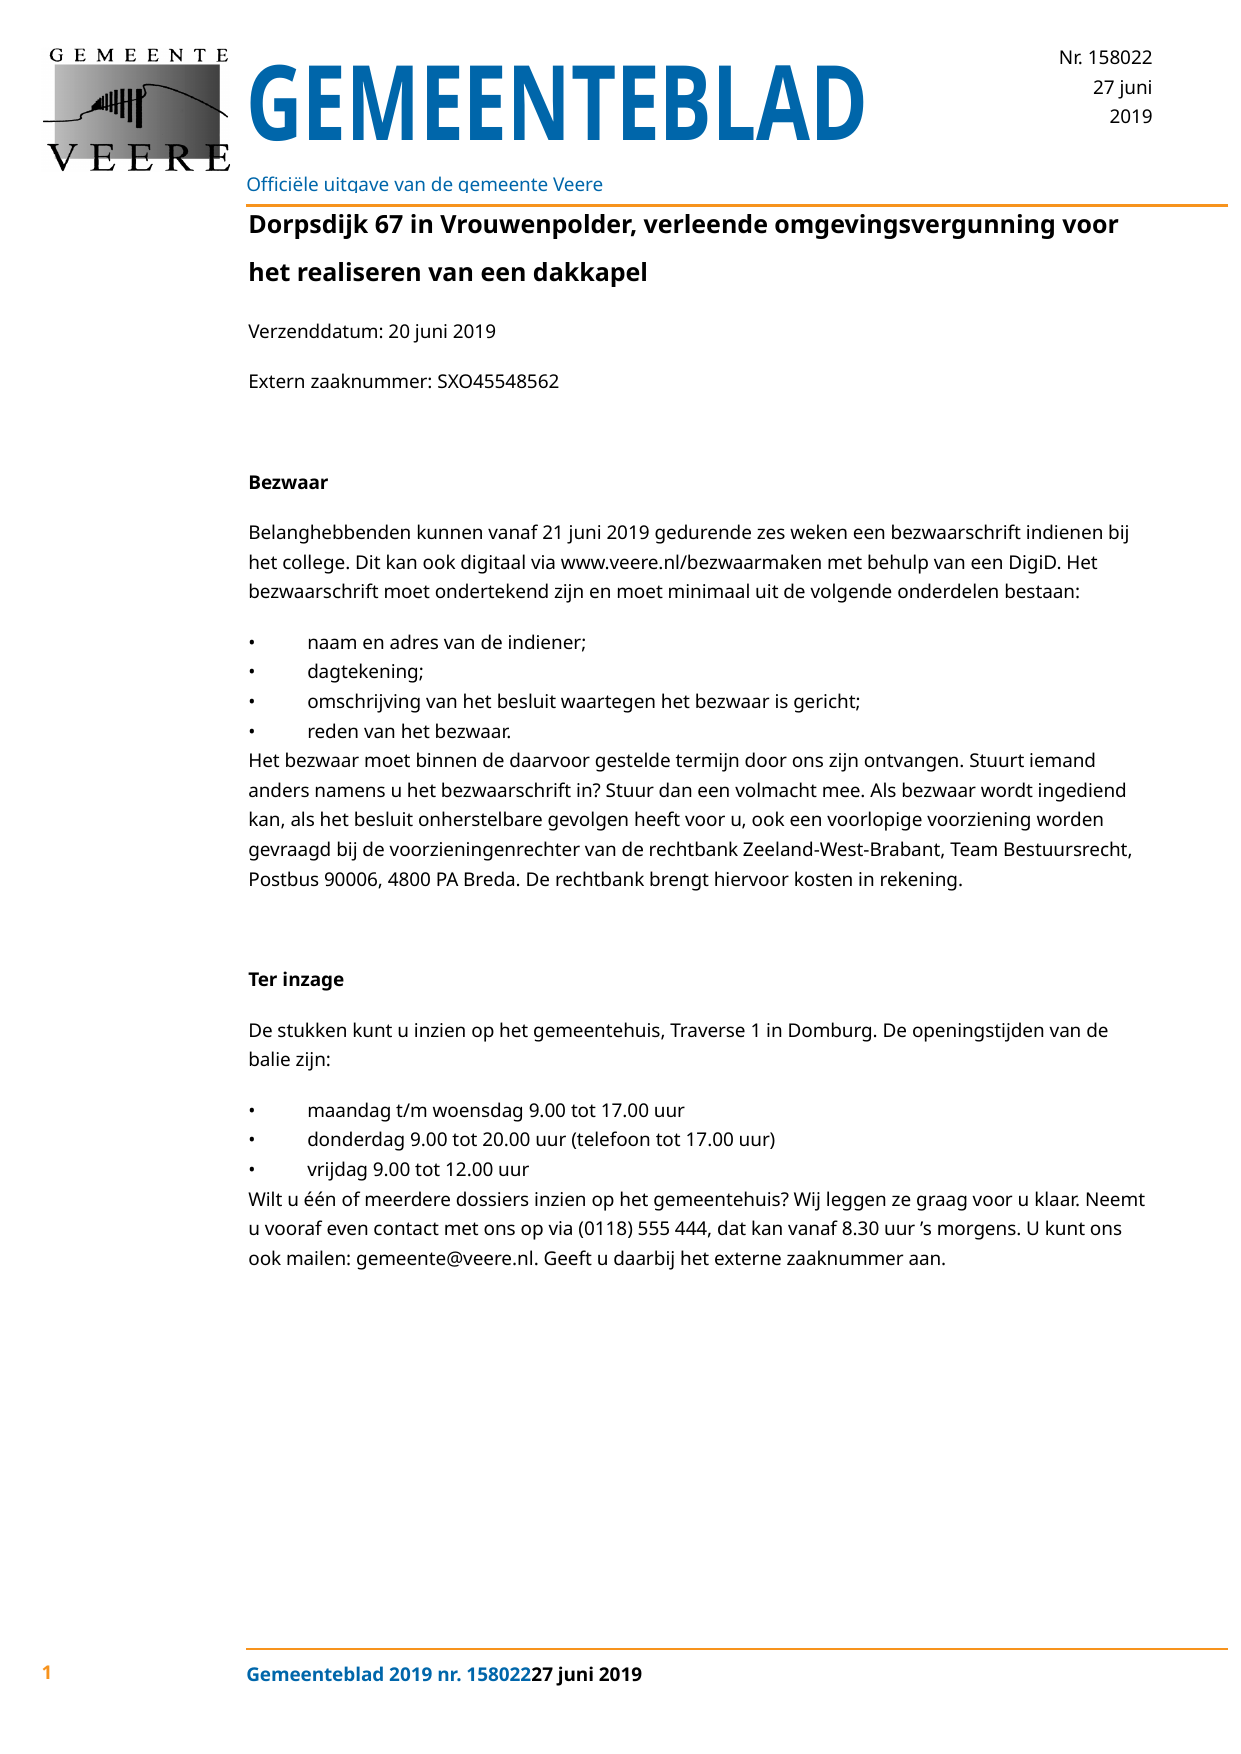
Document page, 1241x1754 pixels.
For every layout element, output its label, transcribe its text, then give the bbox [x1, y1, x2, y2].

text Ter inzage [248, 967, 1152, 992]
list donderdag 9.00 tot 20.00 uur (telefoon tot 17.00 uur) [248, 1127, 1152, 1152]
text Extern zaaknummer: SXO45548562 [248, 368, 1152, 394]
list naam en adres van de indiener; [248, 629, 1152, 655]
list dagtekening; [248, 659, 1152, 684]
text Bezwaar [248, 469, 1152, 495]
text Het bezwaar moet binnen de daarvoor gestelde termijn door ons zijn ontvangen. Stuurt iemand anders namens u het bezwaarschrift in? Stuur dan een volmacht mee. Als bezwaar wordt ingediend kan, als het besluit onherstelbare gevolgen heeft voor u, ook een voorlopige voorziening worden gevraagd bij de voorzieningenrechter van de rechtbank Zeeland-West-Brabant, Team Bestuursrecht, Postbus 90006, 4800 PA Breda. De rechtbank brengt hiervoor kosten in rekening. [248, 747, 1152, 892]
text Belanghebbenden kunnen vanaf 21 juni 2019 gedurende zes weken een bezwaarschrift indienen bij het college. Dit kan ook digitaal via www.veere.nl/bezwaarmaken met behulp van een DigiD. Het bezwaarschrift moet ondertekend zijn en moet minimaal uit de volgende onderdelen bestaan: [248, 519, 1152, 604]
text De stukken kunt u inzien op het gemeentehuis, Traverse 1 in Domburg. De openingstijden van de balie zijn: [248, 1017, 1152, 1072]
list vrijdag 9.00 tot 12.00 uur [248, 1156, 1152, 1182]
text Wilt u één of meerdere dossiers inzien op het gemeentehuis? Wij leggen ze graag voor u klaar. Neemt u vooraf even contact met ons op via (0118) 555 444, dat kan vanaf 8.30 uur ’s morgens. U kunt ons ook mailen: gemeente@veere.nl. Geeft u daarbij het externe zaaknummer aan. [248, 1186, 1152, 1271]
text Verzenddatum: 20 juni 2019 [248, 318, 1152, 344]
text Dorpsdijk 67 in Vrouwenpolder, verleende omgevingsvergunning voor het realiseren van een dakkapel [248, 207, 1152, 288]
list omschrijving van het besluit waartegen het bezwaar is gericht; [248, 688, 1152, 714]
picture [41, 47, 231, 172]
list maandag t/m woensdag 9.00 tot 17.00 uur [248, 1097, 1152, 1123]
list reden van het bezwaar. [248, 718, 1152, 744]
